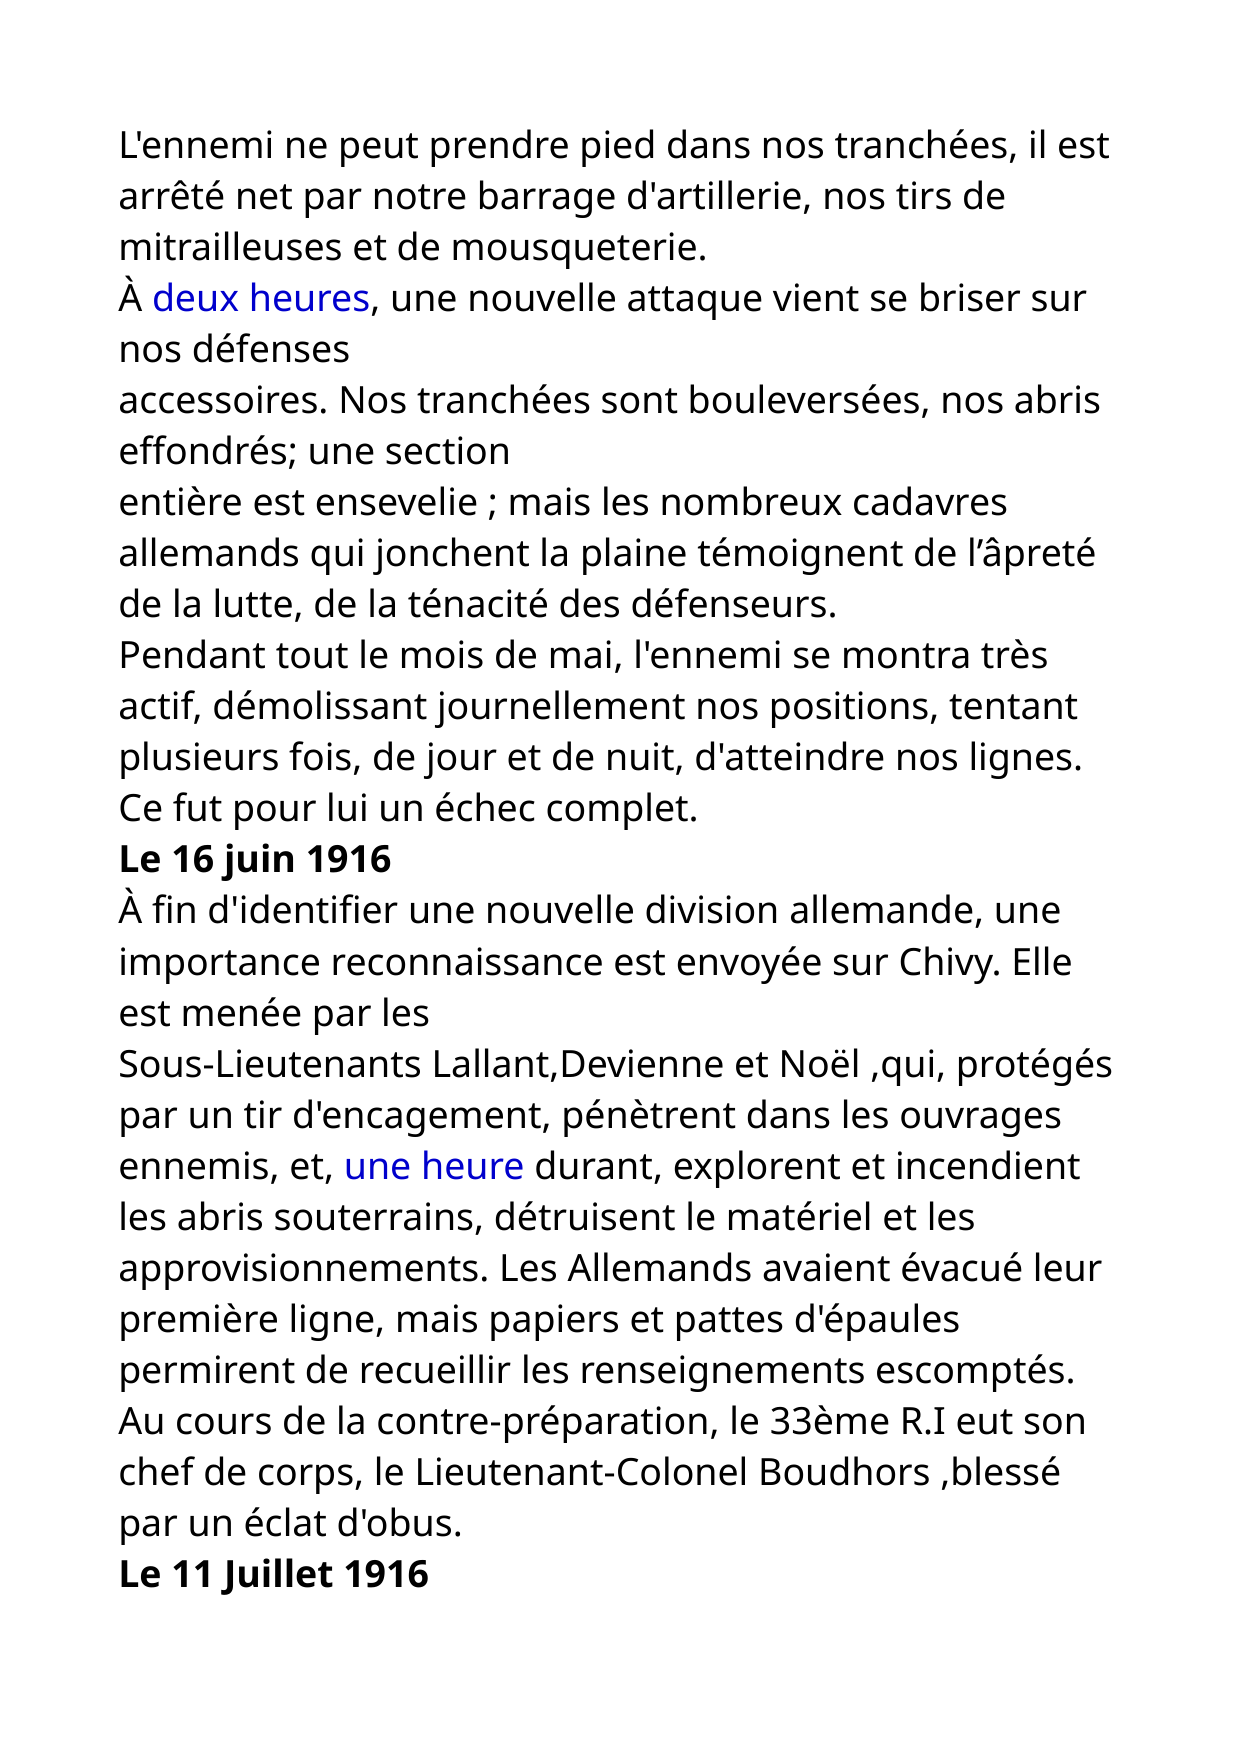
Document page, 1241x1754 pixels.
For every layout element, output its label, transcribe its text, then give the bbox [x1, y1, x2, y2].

text Pendant tout le mois de mai, l'ennemi se montra très actif, démolissant journellement nos positions, tentant plusieurs fois, de jour et de nuit, d'atteindre nos lignes. Ce fut pour lui un échec complet. [118, 628, 1122, 833]
text accessoires. Nos tranchées sont bouleversées, nos abris effondrés; une section [118, 373, 1122, 475]
text Le 11 Juillet 1916 [118, 1547, 1122, 1598]
text L'ennemi ne peut prendre pied dans nos tranchées, il est arrêté net par notre barrage d'artillerie, nos tirs de mitrailleuses et de mousqueterie. [118, 118, 1122, 271]
text Le 16 juin 1916 À fin d'identifier une nouvelle division allemande, une importance reconnaissance est envoyée sur Chivy. Elle est menée par les [118, 833, 1122, 1037]
text entière est ensevelie ; mais les nombreux cadavres allemands qui jonchent la plaine témoignent de l’âpreté de la lutte, de la ténacité des défenseurs. [118, 475, 1122, 628]
text Sous-Lieutenants Lallant,Devienne et Noël ,qui, protégés par un tir d'encagement, pénètrent dans les ouvrages ennemis, et, une heure durant, explorent et incendient les abris souterrains, détruisent le matériel et les approvisionnements. Les Allemands avaient évacué leur première ligne, mais papiers et pattes d'épaules permirent de recueillir les renseignements escomptés. Au cours de la contre-préparation, le 33ème R.I eut son chef de corps, le Lieutenant-Colonel Boudhors ,blessé par un éclat d'obus. [118, 1037, 1122, 1547]
text À deux heures, une nouvelle attaque vient se briser sur nos défenses [118, 271, 1122, 373]
